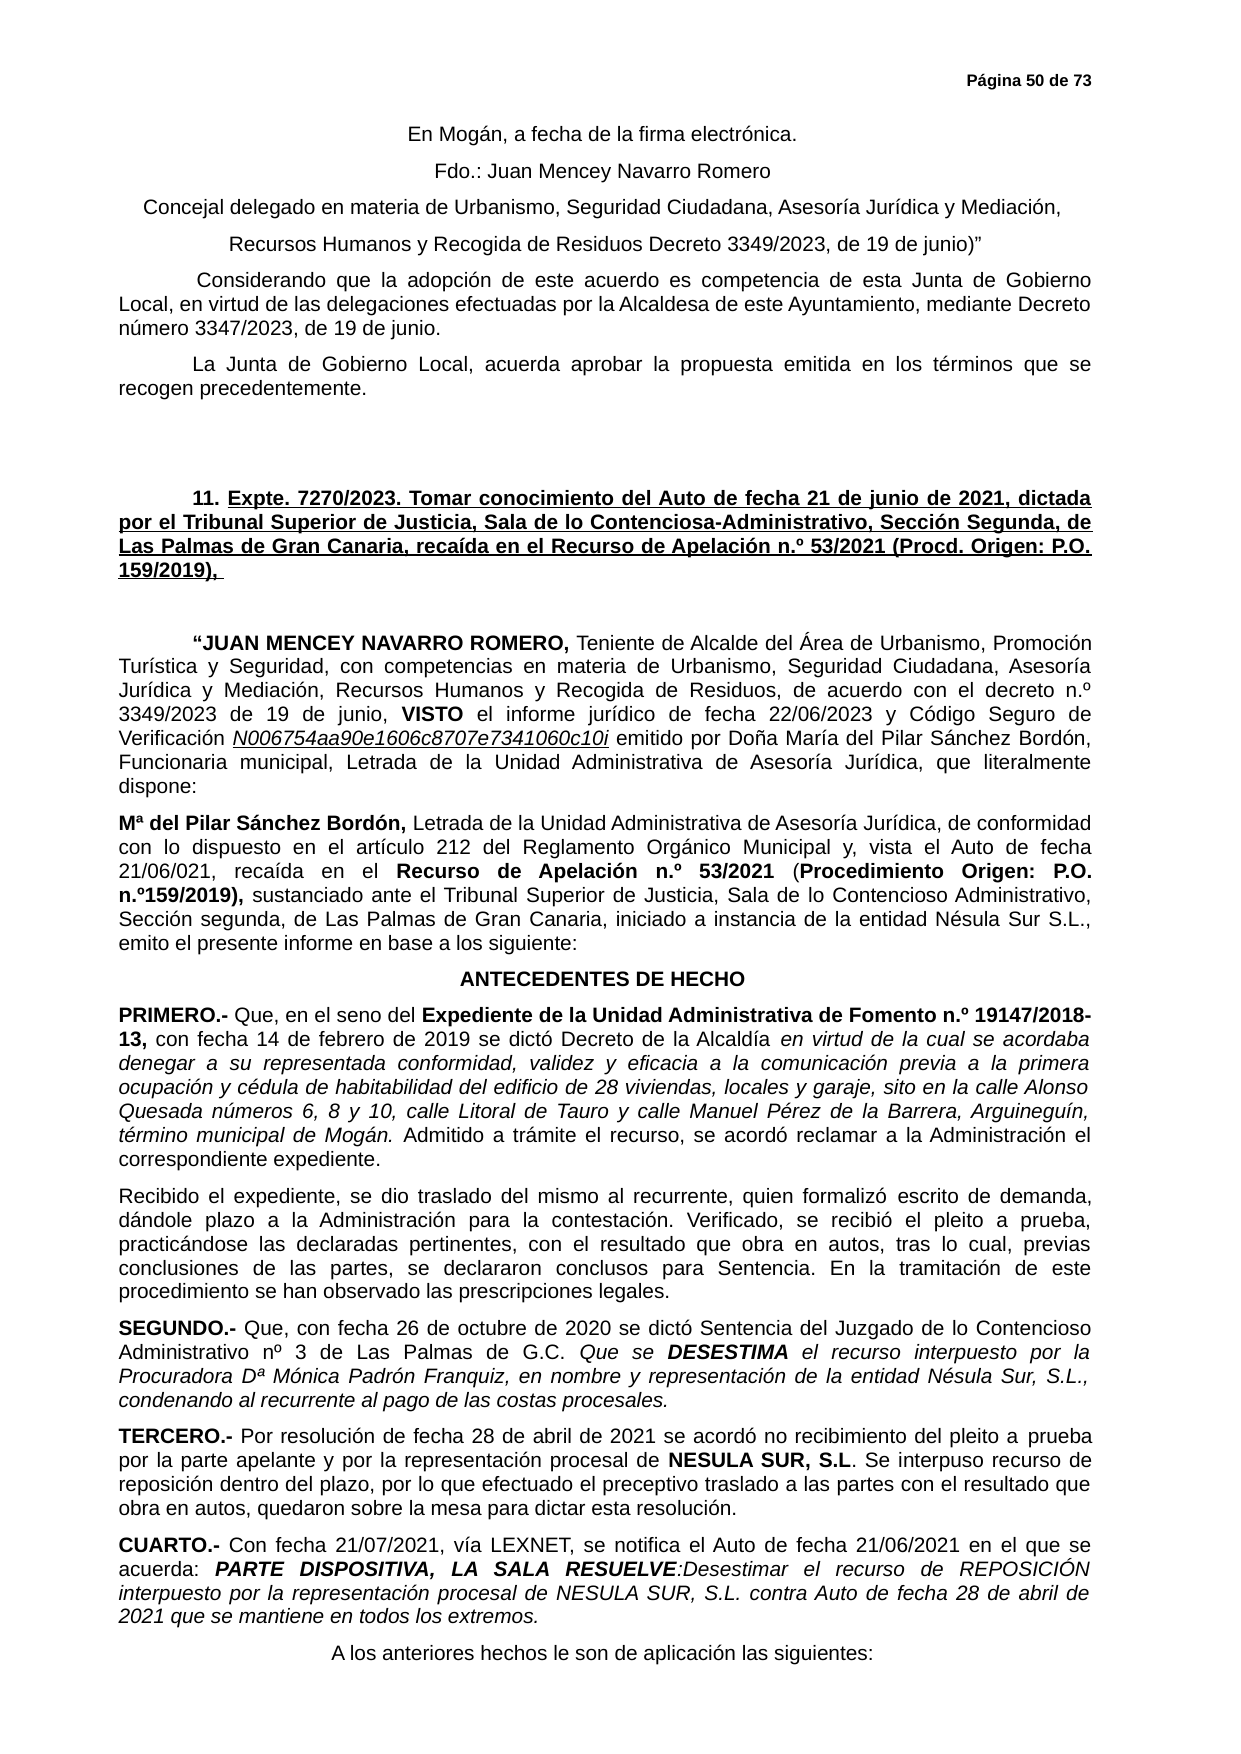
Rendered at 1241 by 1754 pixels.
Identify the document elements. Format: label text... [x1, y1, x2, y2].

text La Junta de Gobierno Local, acuerda aprobar la propuesta emitida en los términos que se recogen precedentemente. [118, 352, 1092, 400]
text A los anteriores hechos le son de aplicación las siguientes: [118, 1641, 1092, 1665]
text Recibido el expediente, se dio traslado del mismo al recurrente, quien formalizó escrito de demanda, dándole plazo a la Administración para la contestación. Verificado, se recibió el pleito a prueba, practicándose las declaradas pertinentes, con el resultado que obra en autos, tras lo cual, previas conclusiones de las partes, se declararon conclusos para Sentencia. En la tramitación de este procedimiento se han observado las prescripciones legales. [118, 1183, 1092, 1303]
text ANTECEDENTES DE HECHO [118, 967, 1092, 991]
text “JUAN MENCEY NAVARRO ROMERO, Teniente de Alcalde del Área de Urbanismo, Promoción Turística y Seguridad, con competencias en materia de Urbanismo, Seguridad Ciudadana, Asesoría Jurídica y Mediación, Recursos Humanos y Recogida de Residuos, de acuerdo con el decreto n.º 3349/2023 de 19 de junio, VISTO el informe jurídico de fecha 22/06/2023 y Código Seguro de Verificación N006754aa90e1606c8707e7341060c10i emitido por Doña María del Pilar Sánchez Bordón, Funcionaria municipal, Letrada de la Unidad Administrativa de Asesoría Jurídica, que literalmente dispone: [118, 630, 1092, 798]
text Mª del Pilar Sánchez Bordón, Letrada de la Unidad Administrativa de Asesoría Jurídica, de conformidad con lo dispuesto en el artículo 212 del Reglamento Orgánico Municipal y, vista el Auto de fecha 21/06/021, recaída en el Recurso de Apelación n.º 53/2021 (Procedimiento Origen: P.O. n.º159/2019), sustanciado ante el Tribunal Superior de Justicia, Sala de lo Contencioso Administrativo, Sección segunda, de Las Palmas de Gran Canaria, iniciado a instancia de la entidad Nésula Sur S.L., emito el presente informe en base a los siguiente: [118, 811, 1092, 954]
text 159/2019), [118, 555, 1092, 581]
text TERCERO.- Por resolución de fecha 28 de abril de 2021 se acordó no recibimiento del pleito a prueba por la parte apelante y por la representación procesal de NESULA SUR, S.L. Se interpuso recurso de reposición dentro del plazo, por lo que efectuado el preceptivo traslado a las partes con el resultado que obra en autos, quedaron sobre la mesa para dictar esta resolución. [118, 1424, 1092, 1520]
text 11. Expte. 7270/2023. Tomar conocimiento del Auto de fecha 21 de junio de 2021, dictada por el Tribunal Superior de Justicia, Sala de lo Contenciosa-Administrativo, Sección Segunda, de [118, 486, 1092, 531]
text Recursos Humanos y Recogida de Residuos Decreto 3349/2023, de 19 de junio)” [118, 231, 1092, 255]
text Las Palmas de Gran Canaria, recaída en el Recurso de Apelación n.º 53/2021 (Procd. Origen: P.O. [118, 532, 1092, 554]
text En Mogán, a fecha de la firma electrónica. [118, 122, 1092, 146]
text Fdo.: Juan Mencey Navarro Romero [118, 158, 1092, 182]
text Considerando que la adopción de este acuerdo es competencia de esta Junta de Gobierno Local, en virtud de las delegaciones efectuadas por la Alcaldesa de este Ayuntamiento, mediante Decreto número 3347/2023, de 19 de junio. [118, 268, 1092, 340]
text Concejal delegado en materia de Urbanismo, Seguridad Ciudadana, Asesoría Jurídica y Mediación, [118, 195, 1092, 219]
text SEGUNDO.- Que, con fecha 26 de octubre de 2020 se dictó Sentencia del Juzgado de lo Contencioso Administrativo nº 3 de Las Palmas de G.C. Que se DESESTIMA el recurso interpuesto por la Procuradora Dª Mónica Padrón Franquiz, en nombre y representación de la entidad Nésula Sur, S.L., condenando al recurrente al pago de las costas procesales. [118, 1316, 1092, 1412]
text PRIMERO.- Que, en el seno del Expediente de la Unidad Administrativa de Fomento n.º 19147/2018-13, con fecha 14 de febrero de 2019 se dictó Decreto de la Alcaldía en virtud de la cual se acordaba denegar a su representada conformidad, validez y eficacia a la comunicación previa a la primera ocupación y cédula de habitabilidad del edificio de 28 viviendas, locales y garaje, sito en la calle Alonso Quesada números 6, 8 y 10, calle Litoral de Tauro y calle Manuel Pérez de la Barrera, Arguineguín, término municipal de Mogán. Admitido a trámite el recurso, se acordó reclamar a la Administración el correspondiente expediente. [118, 1003, 1092, 1171]
text CUARTO.- Con fecha 21/07/2021, vía LEXNET, se notifica el Auto de fecha 21/06/2021 en el que se acuerda: PARTE DISPOSITIVA, LA SALA RESUELVE:Desestimar el recurso de REPOSICIÓN interpuesto por la representación procesal de NESULA SUR, S.L. contra Auto de fecha 28 de abril de 2021 que se mantiene en todos los extremos. [118, 1532, 1092, 1628]
